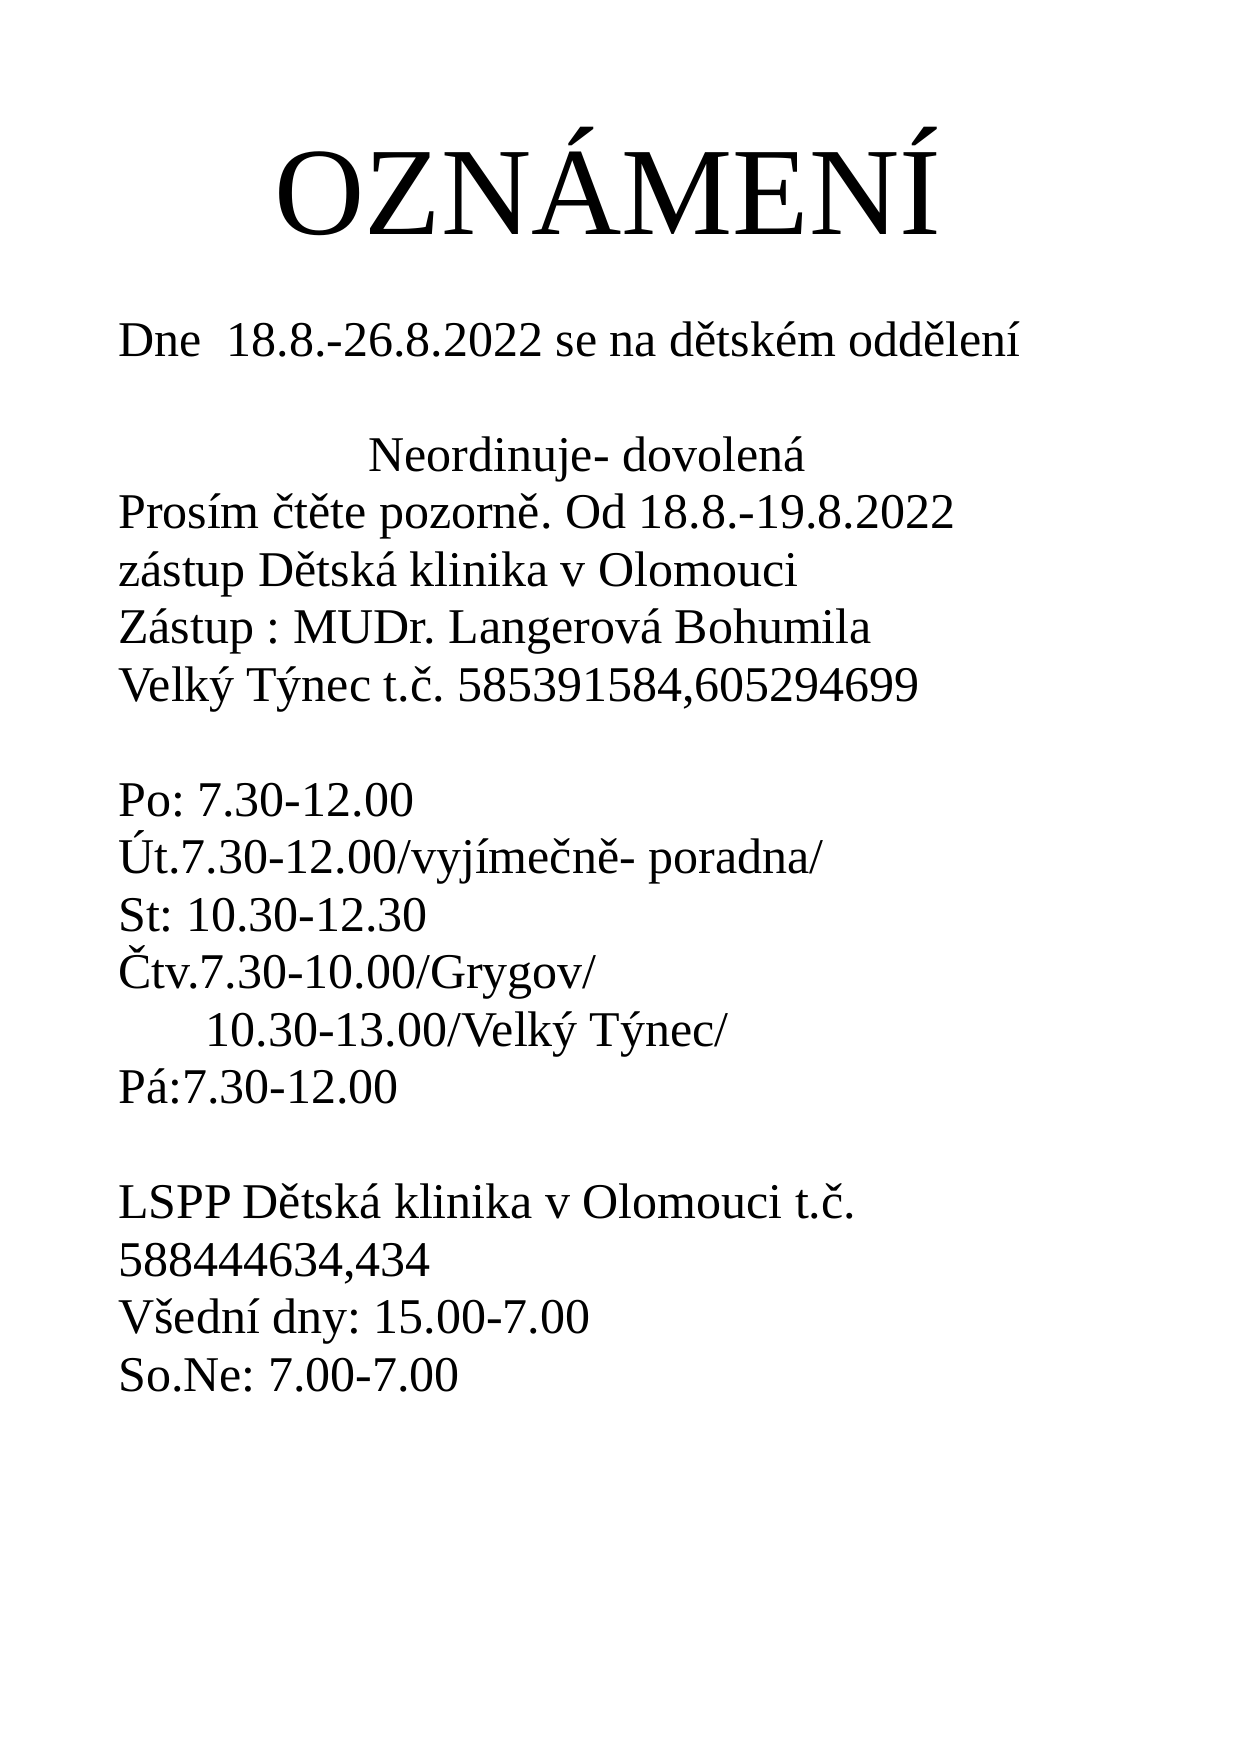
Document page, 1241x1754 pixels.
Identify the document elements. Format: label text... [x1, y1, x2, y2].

text Út.7.30-12.00/vyjímečně- poradna/ [118, 827, 1122, 885]
text Zástup : MUDr. Langerová Bohumila [118, 597, 1122, 655]
text Prosím čtěte pozorně. Od 18.8.-19.8.2022 [118, 482, 1122, 540]
text Velký Týnec t.č. 585391584,605294699 [118, 655, 1122, 712]
text Dne 18.8.-26.8.2022 se na dětském oddělení [118, 310, 1122, 367]
text Neordinuje- dovolená [118, 425, 1122, 482]
text Pá:7.30-12.00 [118, 1057, 1122, 1115]
text LSPP Dětská klinika v Olomouci t.č. 588444634,434 [118, 1172, 1122, 1287]
text St: 10.30-12.30 [118, 885, 1122, 942]
text Čtv.7.30-10.00/Grygov/ [118, 942, 1122, 1000]
text So.Ne: 7.00-7.00 [118, 1345, 1122, 1402]
text Všední dny: 15.00-7.00 [118, 1287, 1122, 1345]
text zástup Dětská klinika v Olomouci [118, 540, 1122, 597]
text Po: 7.30-12.00 [118, 770, 1122, 827]
text OZNÁMENÍ [118, 118, 1122, 262]
text 10.30-13.00/Velký Týnec/ [118, 1000, 1122, 1057]
